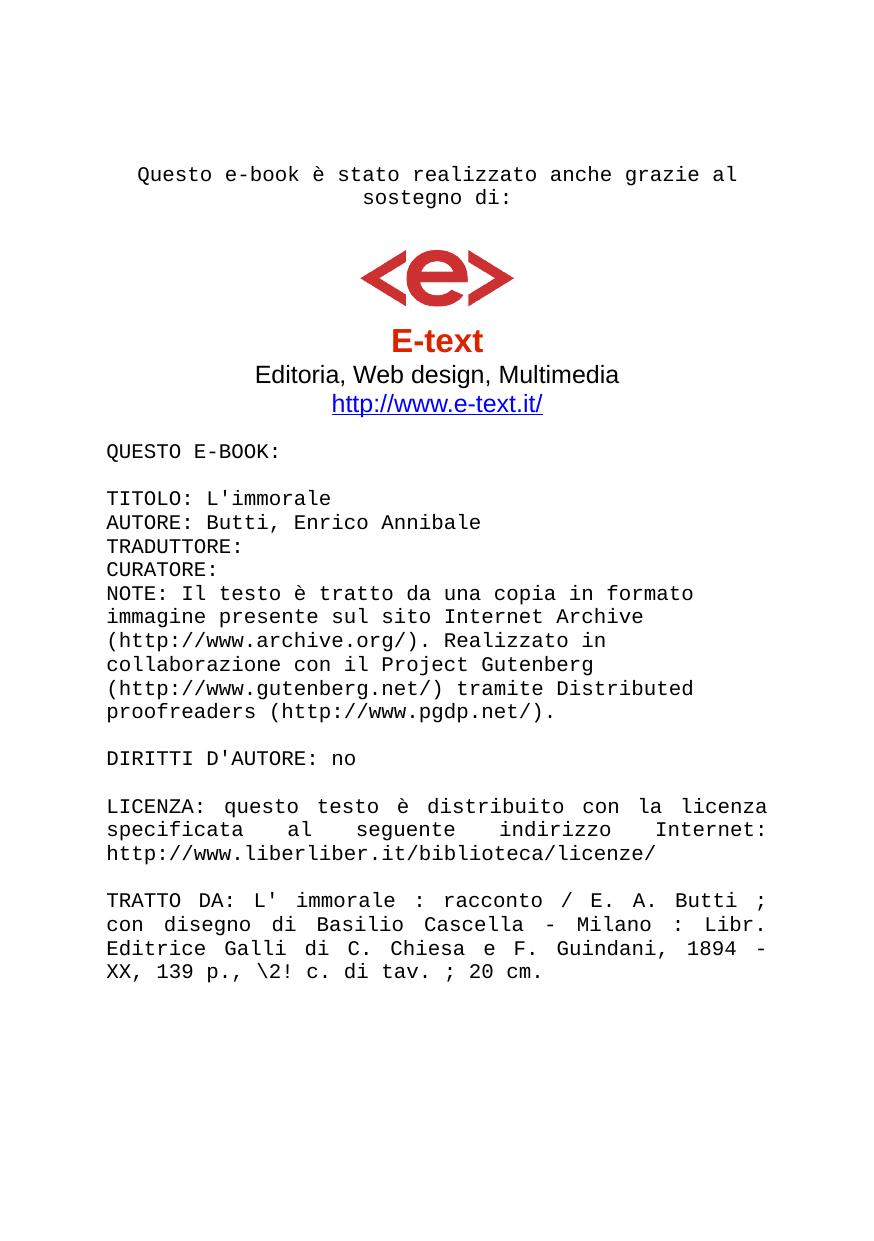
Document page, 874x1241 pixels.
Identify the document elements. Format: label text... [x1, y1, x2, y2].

text AUTORE: Butti, Enrico Annibale [106, 512, 768, 536]
text E-text [106, 321, 768, 360]
text TITOLO: L'immorale [106, 488, 768, 512]
text LICENZA: questo testo è distribuito con la licenza specificata al seguente indirizzo Internet: http://www.liberliber.it/biblioteca/licenze/ [106, 796, 768, 867]
text http://www.e-text.it/ [106, 389, 768, 417]
text CURATORE: [106, 559, 768, 583]
picture [359, 249, 515, 307]
text Editoria, Web design, Multimedia [106, 360, 768, 389]
text QUESTO E-BOOK: [106, 441, 768, 465]
text Questo e-book è stato realizzato anche grazie al sostegno di: [106, 164, 768, 211]
text TRADUTTORE: [106, 536, 768, 559]
text NOTE: Il testo è tratto da una copia in formato immagine presente sul sito Internet Archive (http://www.archive.org/). Realizzato in collaborazione con il Project Gutenberg (http://www.gutenberg.net/) tramite Distributed proofreaders (http://www.pgdp.net/). [106, 583, 768, 725]
text TRATTO DA: L' immorale : racconto / E. A. Butti ; con disegno di Basilio Cascella - Milano : Libr. Editrice Galli di C. Chiesa e F. Guindani, 1894 - XX, 139 p., \2! c. di tav. ; 20 cm. [106, 890, 768, 985]
text DIRITTI D'AUTORE: no [106, 748, 768, 772]
